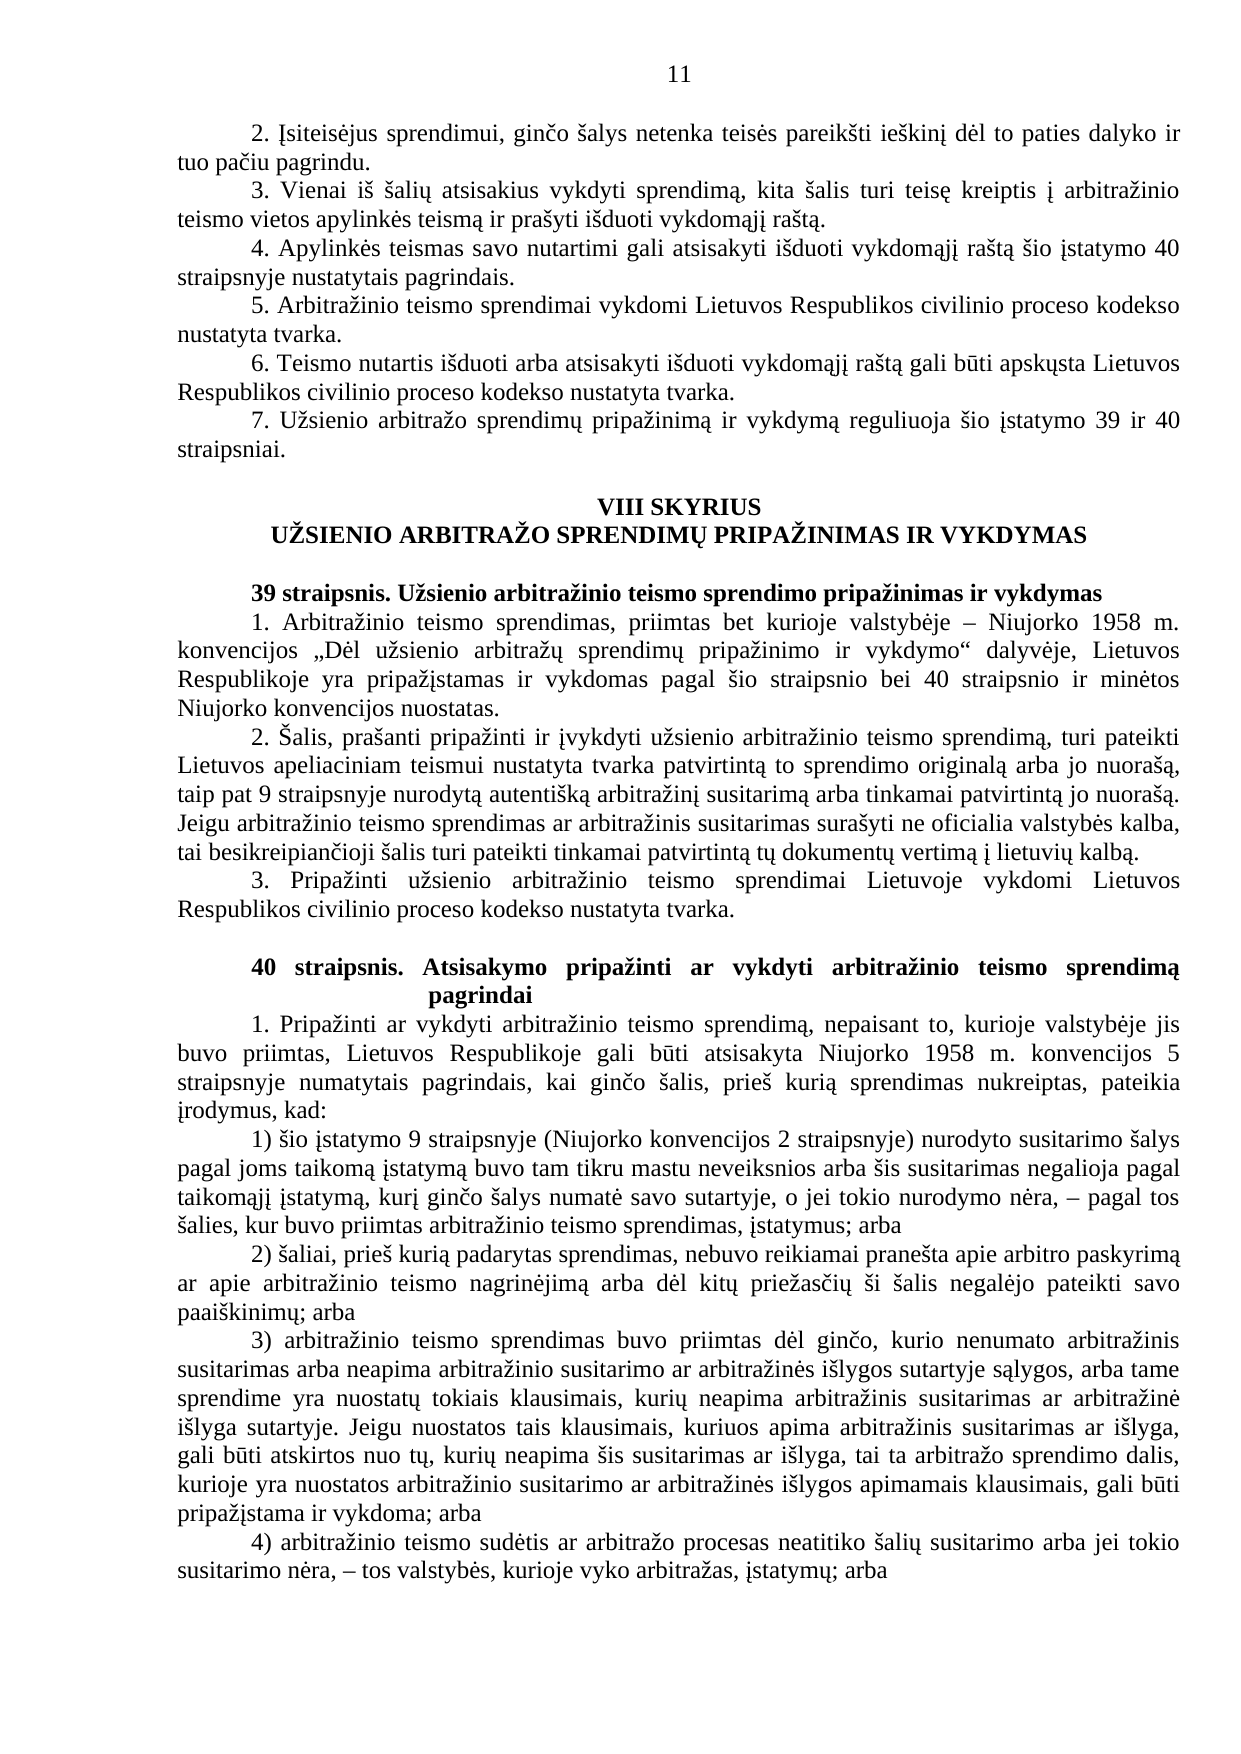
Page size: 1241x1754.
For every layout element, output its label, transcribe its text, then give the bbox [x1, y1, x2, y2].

text VIII SKYRIUS [177, 492, 1181, 521]
text 3) arbitražinio teismo sprendimas buvo priimtas dėl ginčo, kurio nenumato arbitražinis susitarimas arba neapima arbitražinio susitarimo ar arbitražinės išlygos sutartyje sąlygos, arba tame sprendime yra nuostatų tokiais klausimais, kurių neapima arbitražinis susitarimas ar arbitražinė išlyga sutartyje. Jeigu nuostatos tais klausimais, kuriuos apima arbitražinis susitarimas ar išlyga, gali būti atskirtos nuo tų, kurių neapima šis susitarimas ar išlyga, tai ta arbitražo sprendimo dalis, kurioje yra nuostatos arbitražinio susitarimo ar arbitražinės išlygos apimamais klausimais, gali būti pripažįstama ir vykdoma; arba [177, 1326, 1181, 1527]
text 5. Arbitražinio teismo sprendimai vykdomi Lietuvos Respublikos civilinio proceso kodekso nustatyta tvarka. [177, 291, 1181, 348]
text 1. Pripažinti ar vykdyti arbitražinio teismo sprendimą, nepaisant to, kurioje valstybėje jis buvo priimtas, Lietuvos Respublikoje gali būti atsisakyta Niujorko 1958 m. konvencijos 5 straipsnyje numatytais pagrindais, kai ginčo šalis, prieš kurią sprendimas nukreiptas, pateikia įrodymus, kad: [177, 1009, 1181, 1124]
text 1. Arbitražinio teismo sprendimas, priimtas bet kurioje valstybėje – Niujorko 1958 m. konvencijos „Dėl užsienio arbitražų sprendimų pripažinimo ir vykdymo“ dalyvėje, Lietuvos Respublikoje yra pripažįstamas ir vykdomas pagal šio straipsnio bei 40 straipsnio ir minėtos Niujorko konvencijos nuostatas. [177, 607, 1181, 722]
text 1) šio įstatymo 9 straipsnyje (Niujorko konvencijos 2 straipsnyje) nurodyto susitarimo šalys pagal joms taikomą įstatymą buvo tam tikru mastu neveiksnios arba šis susitarimas negalioja pagal taikomąjį įstatymą, kurį ginčo šalys numatė savo sutartyje, o jei tokio nurodymo nėra, – pagal tos šalies, kur buvo priimtas arbitražinio teismo sprendimas, įstatymus; arba [177, 1124, 1181, 1239]
text 2) šaliai, prieš kurią padarytas sprendimas, nebuvo reikiamai pranešta apie arbitro paskyrimą ar apie arbitražinio teismo nagrinėjimą arba dėl kitų priežasčių ši šalis negalėjo pateikti savo paaiškinimų; arba [177, 1239, 1181, 1326]
text UŽSIENIO ARBITRAŽO SPRENDIMŲ PRIPAŽINIMAS IR VYKDYMAS [177, 521, 1181, 549]
text 39 straipsnis. Užsienio arbitražinio teismo sprendimo pripažinimas ir vykdymas [177, 578, 1181, 607]
text 4. Apylinkės teismas savo nutartimi gali atsisakyti išduoti vykdomąjį raštą šio įstatymo 40 straipsnyje nustatytais pagrindais. [177, 233, 1181, 291]
text 40 straipsnis. Atsisakymo pripažinti ar vykdyti arbitražinio teismo sprendimą pagrindai [251, 952, 1181, 1009]
text 6. Teismo nutartis išduoti arba atsisakyti išduoti vykdomąjį raštą gali būti apskųsta Lietuvos Respublikos civilinio proceso kodekso nustatyta tvarka. [177, 348, 1181, 406]
text 3. Vienai iš šalių atsisakius vykdyti sprendimą, kita šalis turi teisę kreiptis į arbitražinio teismo vietos apylinkės teismą ir prašyti išduoti vykdomąjį raštą. [177, 176, 1181, 233]
text 2. Šalis, prašanti pripažinti ir įvykdyti užsienio arbitražinio teismo sprendimą, turi pateikti Lietuvos apeliaciniam teismui nustatyta tvarka patvirtintą to sprendimo originalą arba jo nuorašą, taip pat 9 straipsnyje nurodytą autentišką arbitražinį susitarimą arba tinkamai patvirtintą jo nuorašą. Jeigu arbitražinio teismo sprendimas ar arbitražinis susitarimas surašyti ne oficialia valstybės kalba, tai besikreipiančioji šalis turi pateikti tinkamai patvirtintą tų dokumentų vertimą į lietuvių kalbą. [177, 722, 1181, 866]
text 7. Užsienio arbitražo sprendimų pripažinimą ir vykdymą reguliuoja šio įstatymo 39 ir 40 straipsniai. [177, 406, 1181, 463]
text 4) arbitražinio teismo sudėtis ar arbitražo procesas neatitiko šalių susitarimo arba jei tokio susitarimo nėra, – tos valstybės, kurioje vyko arbitražas, įstatymų; arba [177, 1527, 1181, 1584]
text 2. Įsiteisėjus sprendimui, ginčo šalys netenka teisės pareikšti ieškinį dėl to paties dalyko ir tuo pačiu pagrindu. [177, 118, 1181, 176]
text 3. Pripažinti užsienio arbitražinio teismo sprendimai Lietuvoje vykdomi Lietuvos Respublikos civilinio proceso kodekso nustatyta tvarka. [177, 866, 1181, 923]
